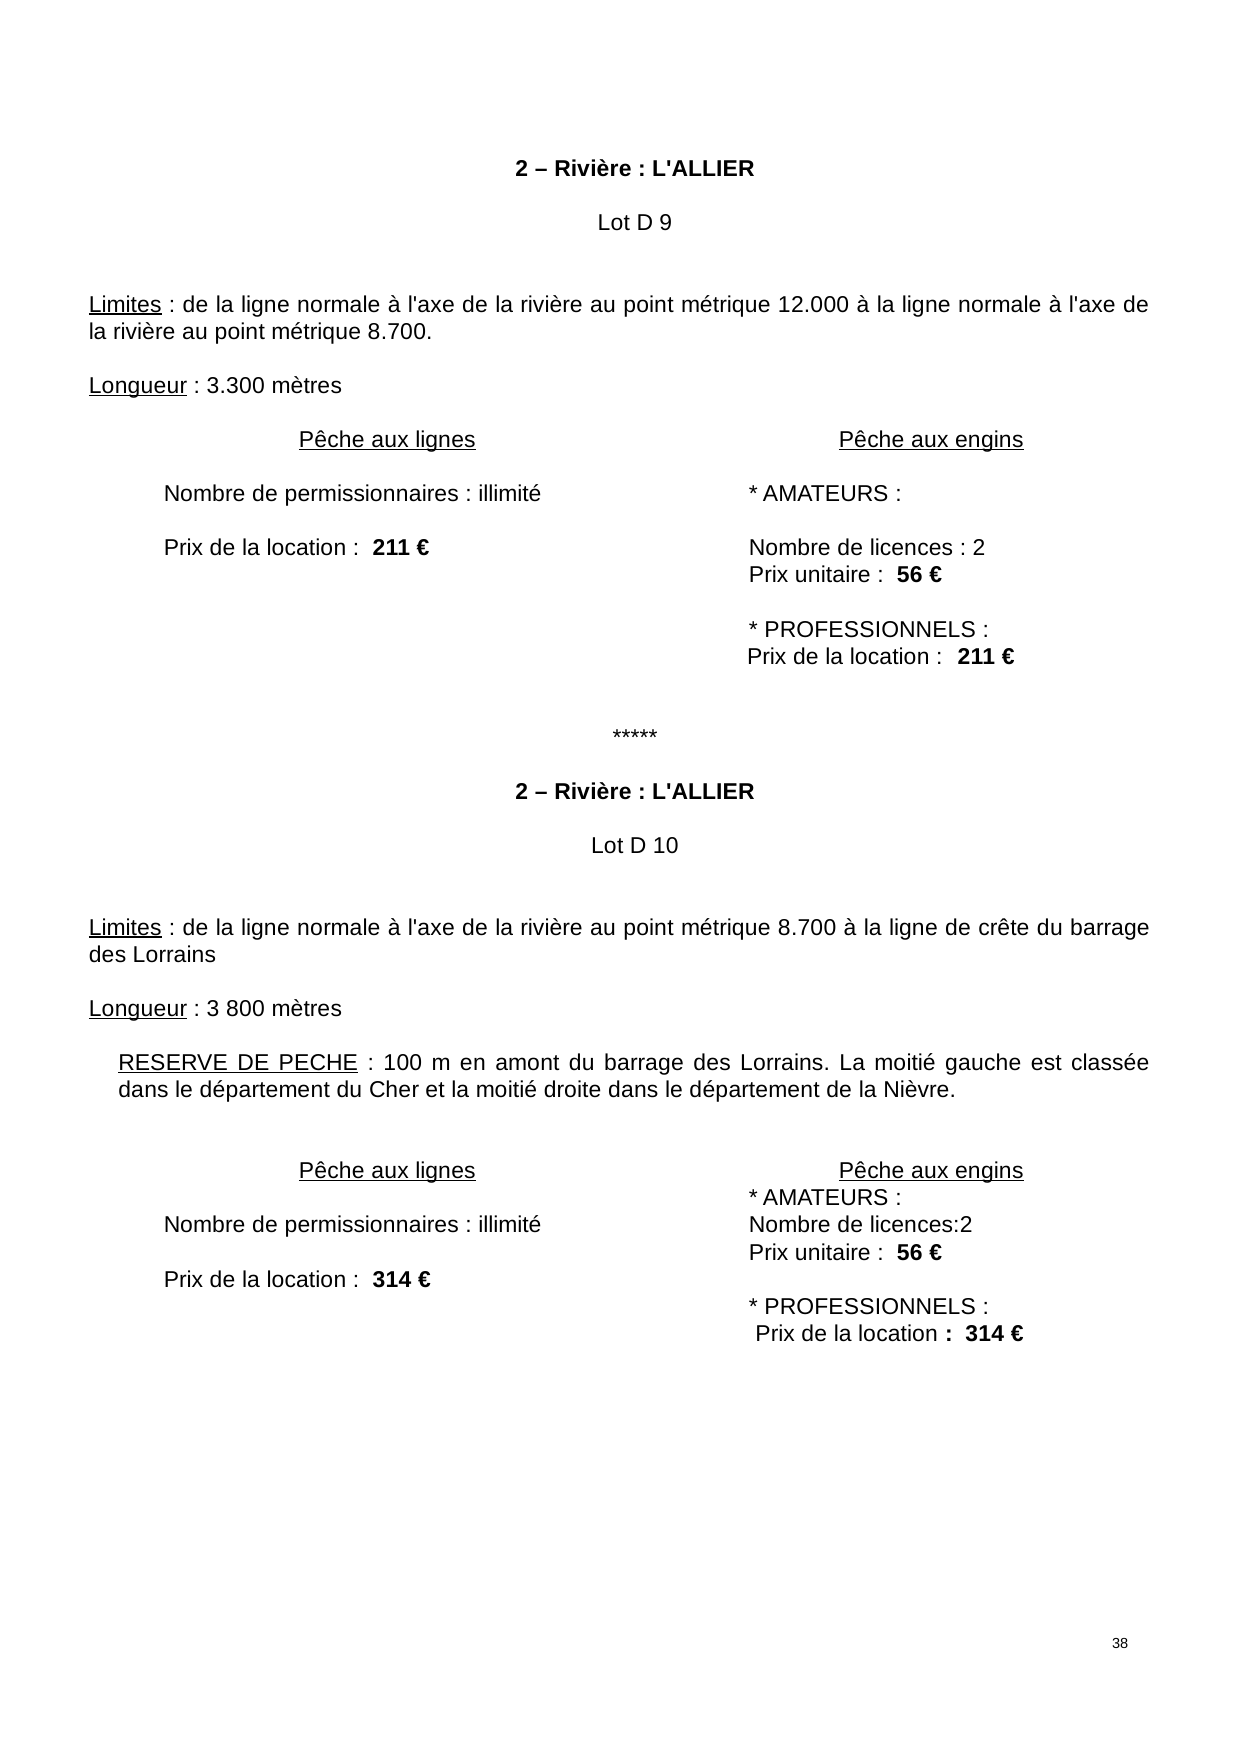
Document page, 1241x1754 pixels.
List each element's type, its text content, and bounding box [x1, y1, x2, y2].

text Nombre de permissionnaires : illimité * AMATEURS : [118, 479, 1152, 507]
text Limites : de la ligne normale à l'axe de la rivière au point métrique 12.000 à la ligne normale à l'axe de la rivière au point métrique 8.700. [88, 290, 1152, 344]
text Prix unitaire : 56 € [118, 1238, 1152, 1265]
text Limites : de la ligne normale à l'axe de la rivière au point métrique 8.700 à la ligne de crête du barrage des Lorrains [88, 913, 1152, 967]
text Prix de la location : 314 € [118, 1265, 1152, 1292]
text Pêche aux lignes Pêche aux engins [118, 425, 1152, 452]
text Prix de la location : 211 € [118, 642, 1152, 669]
text 2 – Rivière : L'ALLIER [118, 777, 1152, 804]
text Lot D 10 [118, 832, 1152, 859]
text ***** [118, 723, 1152, 750]
text Nombre de permissionnaires : illimité Nombre de licences:2 [118, 1211, 1152, 1238]
text * AMATEURS : [118, 1184, 1152, 1211]
text * PROFESSIONNELS : [118, 1292, 1152, 1319]
text Longueur : 3 800 mètres [88, 994, 1152, 1021]
text Prix de la location : 211 € Nombre de licences : 2 [118, 534, 1152, 561]
text Pêche aux lignes Pêche aux engins [118, 1157, 1152, 1184]
text Prix unitaire : 56 € [118, 561, 1152, 588]
text Longueur : 3.300 mètres [88, 371, 1152, 398]
text RESERVE DE PECHE : 100 m en amont du barrage des Lorrains. La moitié gauche est classée dans le département du Cher et la moitié droite dans le département de la Nièvre. [118, 1048, 1152, 1102]
text Prix de la location : 314 € [118, 1319, 1152, 1346]
text Lot D 9 [118, 209, 1152, 236]
text 2 – Rivière : L'ALLIER [118, 154, 1152, 182]
text * PROFESSIONNELS : [118, 615, 1152, 642]
